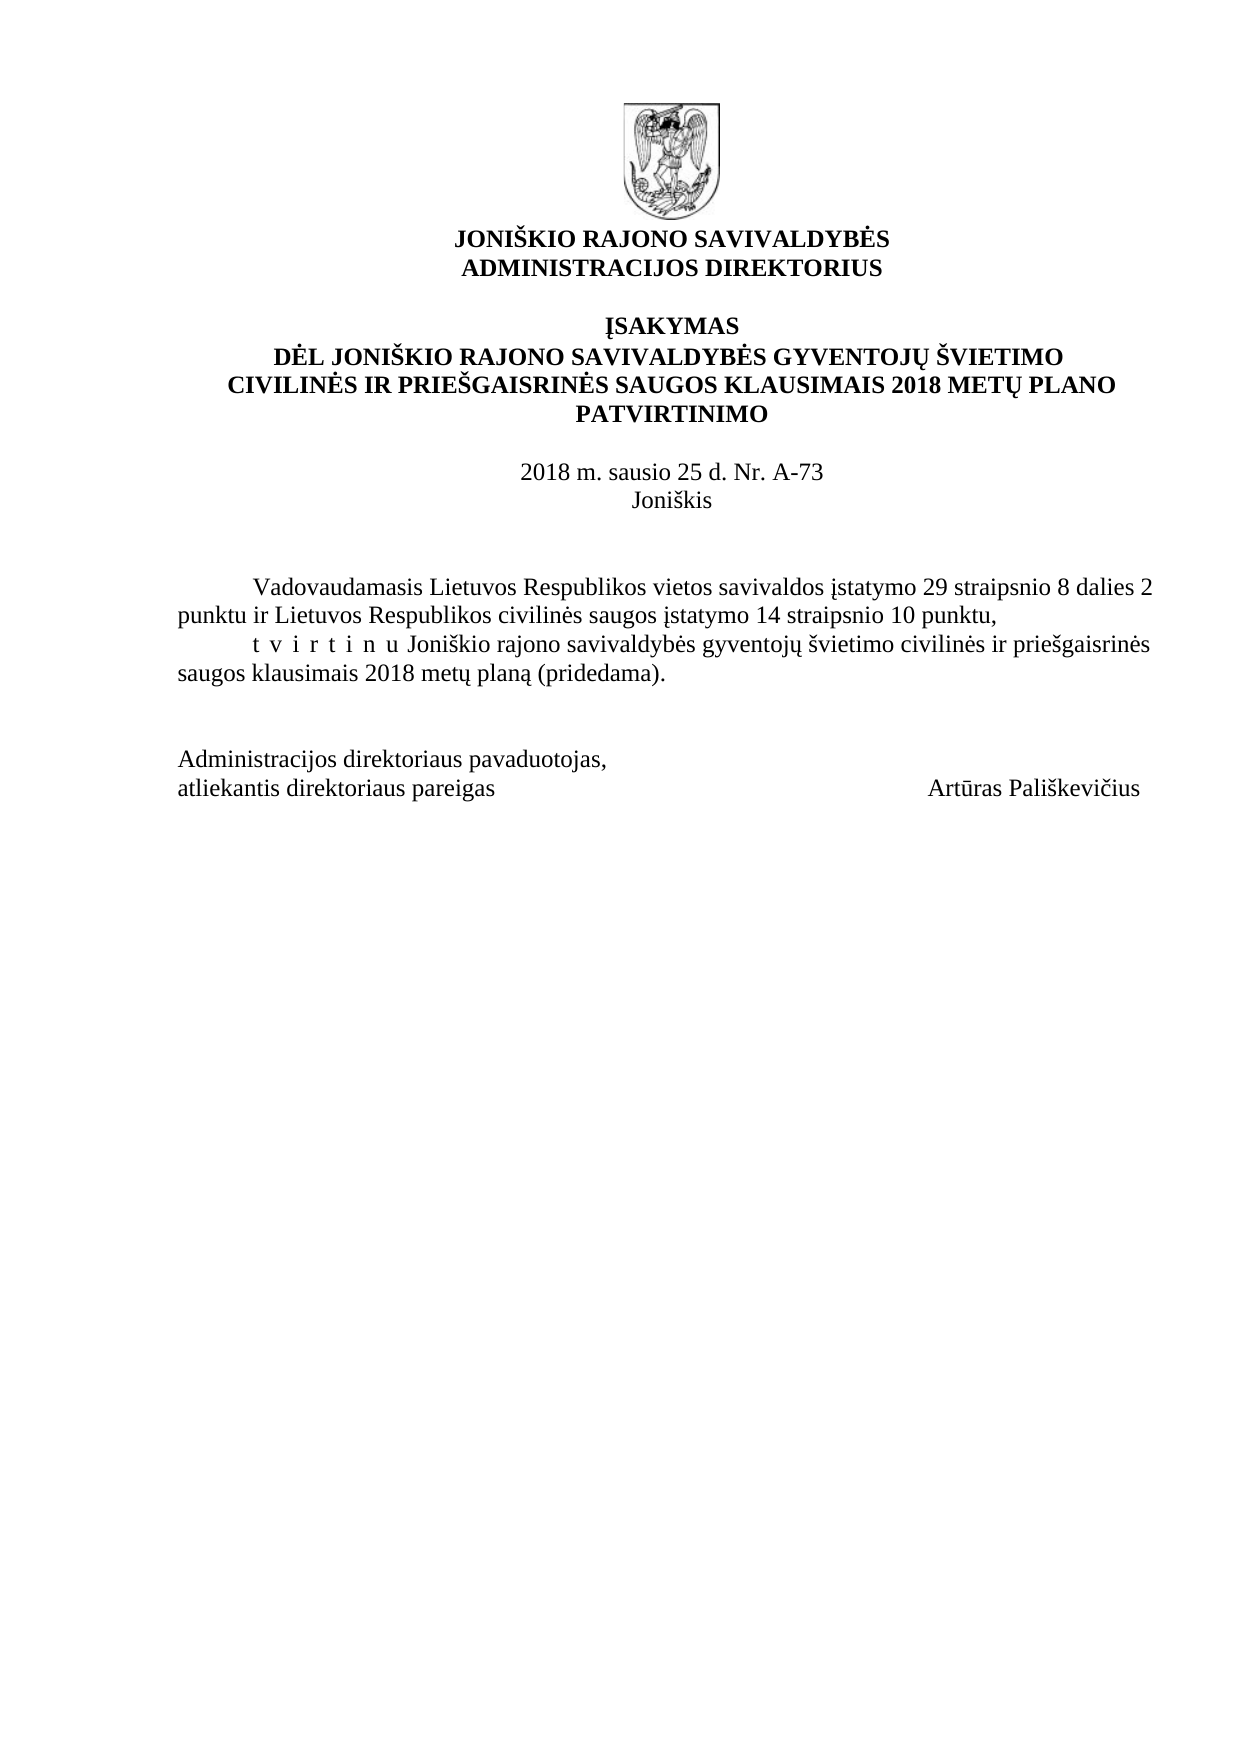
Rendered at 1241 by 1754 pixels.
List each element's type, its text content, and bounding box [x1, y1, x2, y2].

text Joniškis [177, 486, 1167, 514]
text Administracijos direktoriaus pavaduotojas, [177, 744, 1167, 773]
text DĖL JONIŠKIO RAJONO SAVIVALDYBĖS gyventojų ŠVIETIMO [177, 342, 1167, 371]
text atliekantis direktoriaus pareigas Artūras Pališkevičius [177, 773, 1167, 802]
text Vadovaudamasis Lietuvos Respublikos vietos savivaldos įstatymo 29 straipsnio 8 dalies 2 punktu ir Lietuvos Respublikos civilinės saugos įstatymo 14 straipsnio 10 punktu, [177, 572, 1167, 629]
text 2018 m. sausio 25 d. Nr. A-73 [177, 457, 1167, 486]
text t v i r t i n u Joniškio rajono savivaldybės gyventojų švietimo civilinės ir priešgaisrinės saugos klausimais 2018 metų planą (pridedama). [177, 629, 1167, 687]
text civilinės IR PRIEŠGAISRINĖS saugos KLAUSIMAIS 2018 METŲ PLANo PATVIRTINIMO [177, 371, 1167, 428]
